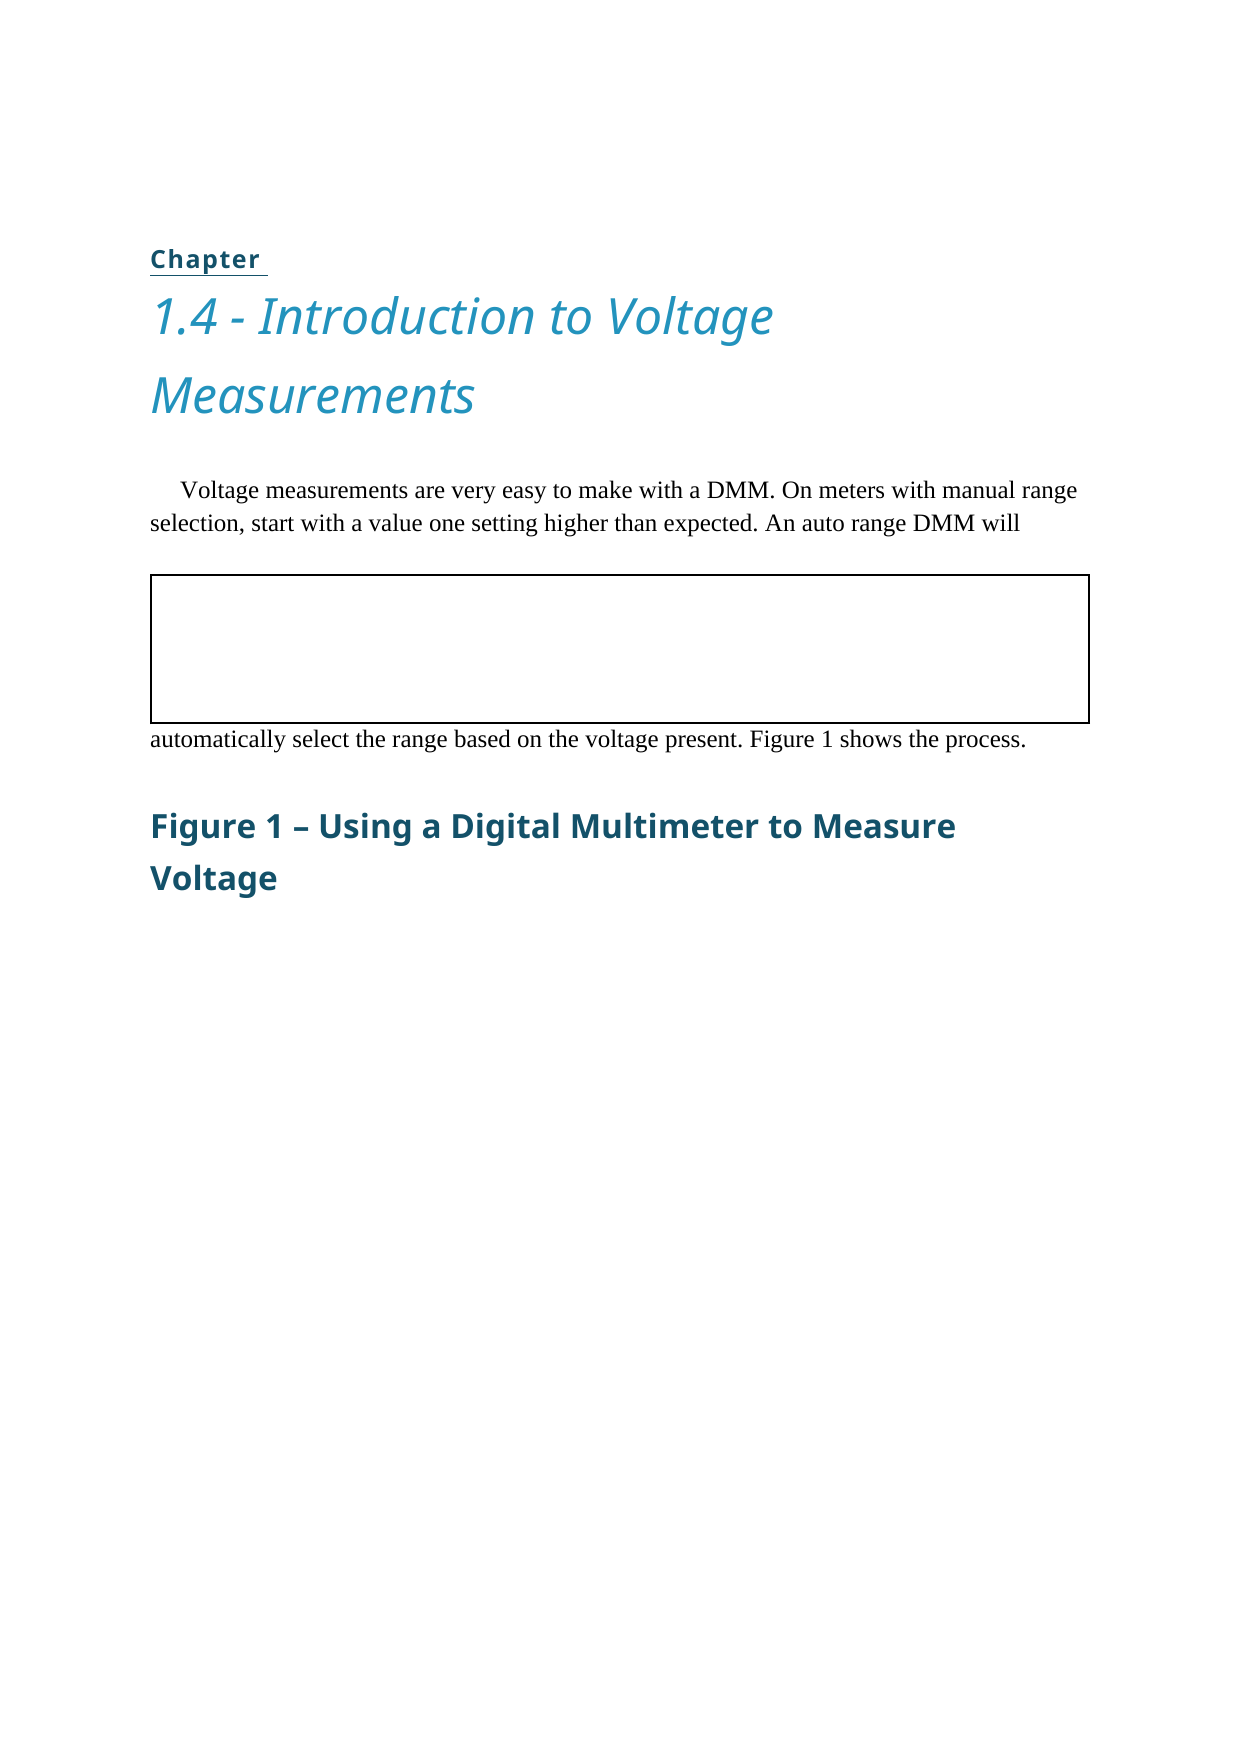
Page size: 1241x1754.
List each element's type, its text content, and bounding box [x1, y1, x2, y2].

text Voltage measurements are very easy to make with a DMM. On meters with manual range selection, start with a value one setting higher than expected. An auto range DMM will [150, 475, 1090, 574]
subtitle 1.4 - Introduction to Voltage Measurements [150, 281, 1090, 428]
text automatically select the range based on the voltage present. Figure 1 shows the process. [150, 724, 1090, 753]
subtitle Figure 1 – Using a Digital Multimeter to Measure Voltage [150, 803, 1090, 901]
subtitle Chapter [150, 241, 1090, 276]
